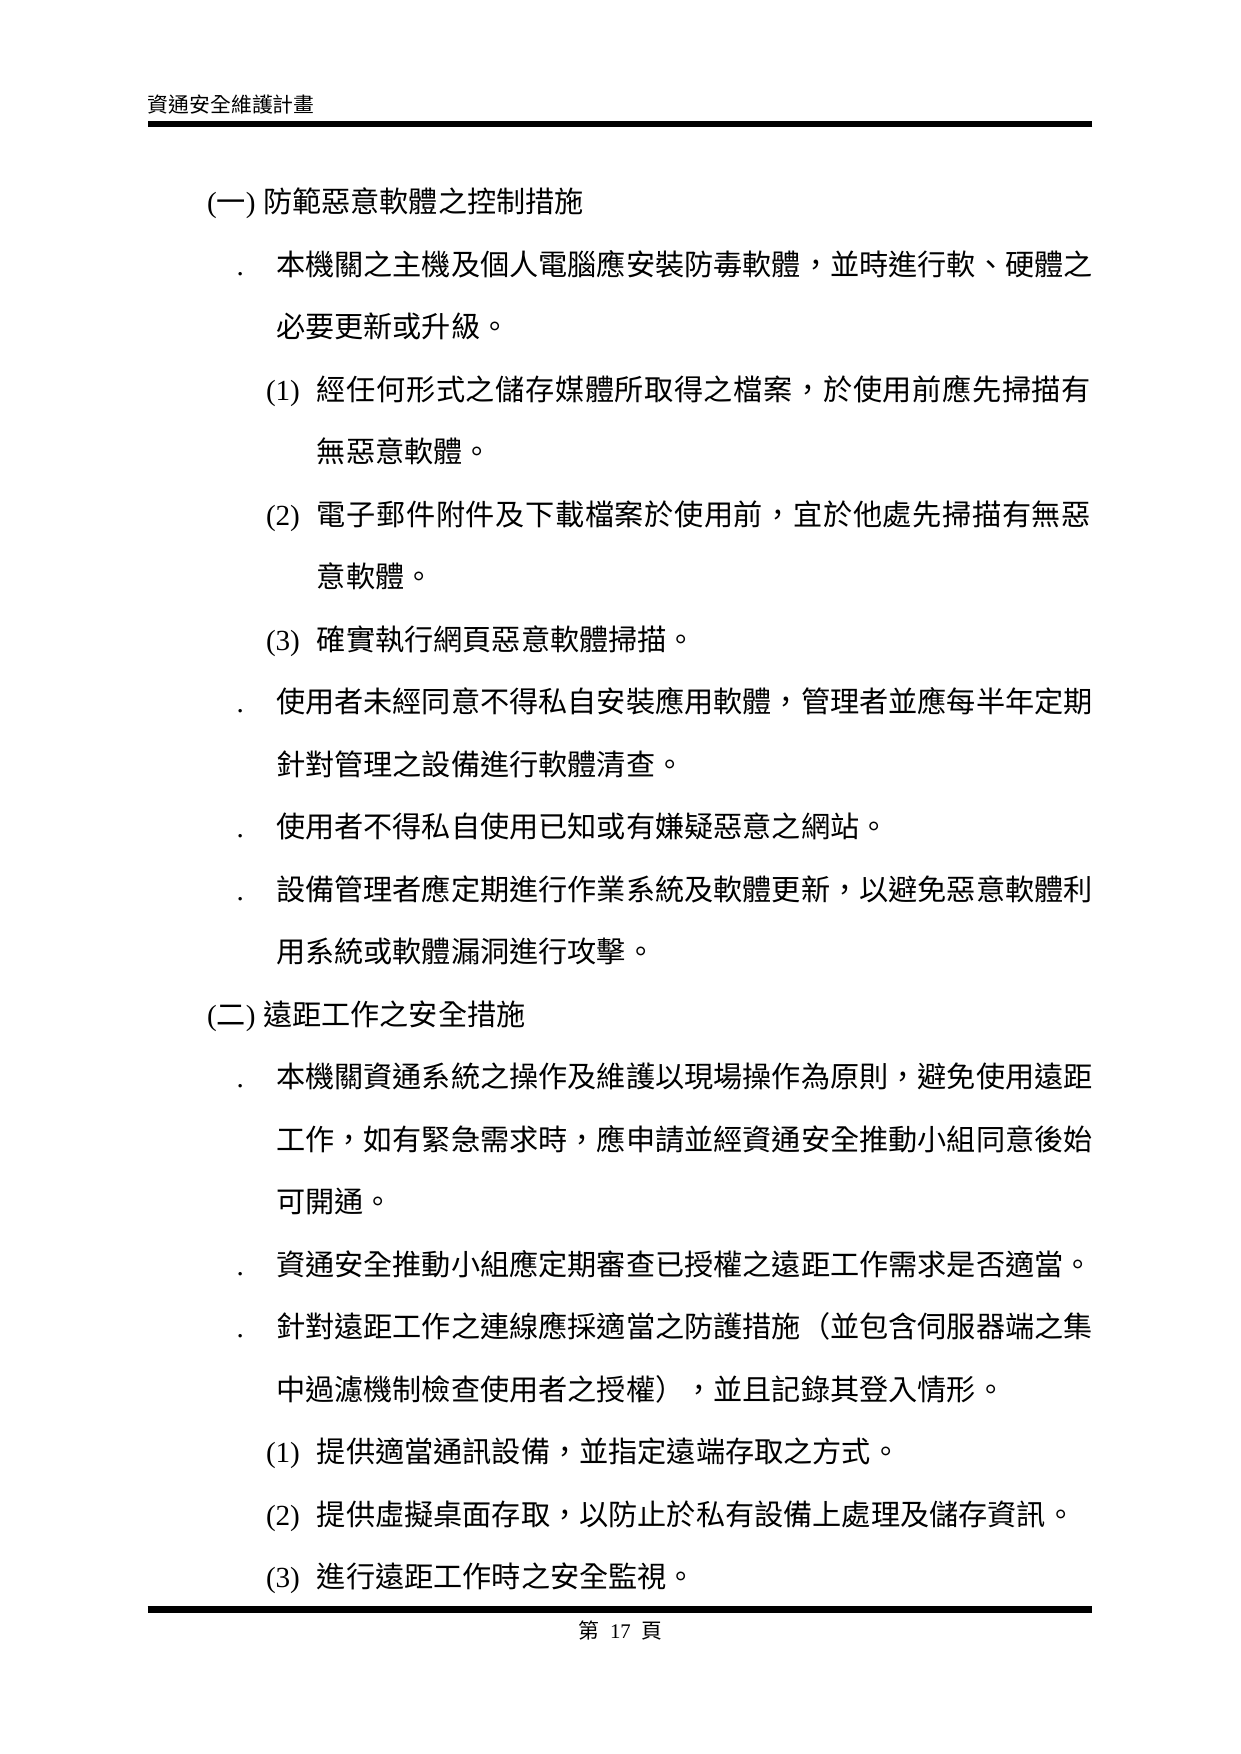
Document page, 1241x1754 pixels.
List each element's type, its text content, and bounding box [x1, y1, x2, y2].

subtitle 經任何形式之儲存媒體所取得之檔案，於使用前應先掃描有無惡意軟體。 [266, 346, 1092, 471]
subtitle 提供虛擬桌面存取，以防止於私有設備上處理及儲存資訊。 [266, 1471, 1092, 1533]
subtitle 使用者不得私自使用已知或有嫌疑惡意之網站。 [236, 783, 1092, 846]
subtitle 本機關之主機及個人電腦應安裝防毒軟體，並時進行軟、硬體之必要更新或升級。 [236, 221, 1092, 346]
subtitle 遠距工作之安全措施 [207, 971, 1092, 1033]
subtitle 使用者未經同意不得私自安裝應用軟體，管理者並應每半年定期針對管理之設備進行軟體清查。 [236, 658, 1092, 783]
subtitle 電子郵件附件及下載檔案於使用前，宜於他處先掃描有無惡意軟體。 [266, 471, 1092, 596]
subtitle 設備管理者應定期進行作業系統及軟體更新，以避免惡意軟體利用系統或軟體漏洞進行攻擊。 [236, 846, 1092, 971]
subtitle 提供適當通訊設備，並指定遠端存取之方式。 [266, 1408, 1092, 1471]
subtitle 確實執行網頁惡意軟體掃描。 [266, 596, 1092, 658]
subtitle 針對遠距工作之連線應採適當之防護措施（並包含伺服器端之集中過濾機制檢查使用者之授權），並且記錄其登入情形。 [236, 1283, 1092, 1408]
subtitle 進行遠距工作時之安全監視。 [266, 1533, 1092, 1596]
subtitle 本機關資通系統之操作及維護以現場操作為原則，避免使用遠距工作，如有緊急需求時，應申請並經資通安全推動小組同意後始可開通。 [236, 1033, 1092, 1221]
subtitle 防範惡意軟體之控制措施 [207, 158, 1092, 221]
subtitle 資通安全推動小組應定期審查已授權之遠距工作需求是否適當。 [236, 1221, 1092, 1283]
